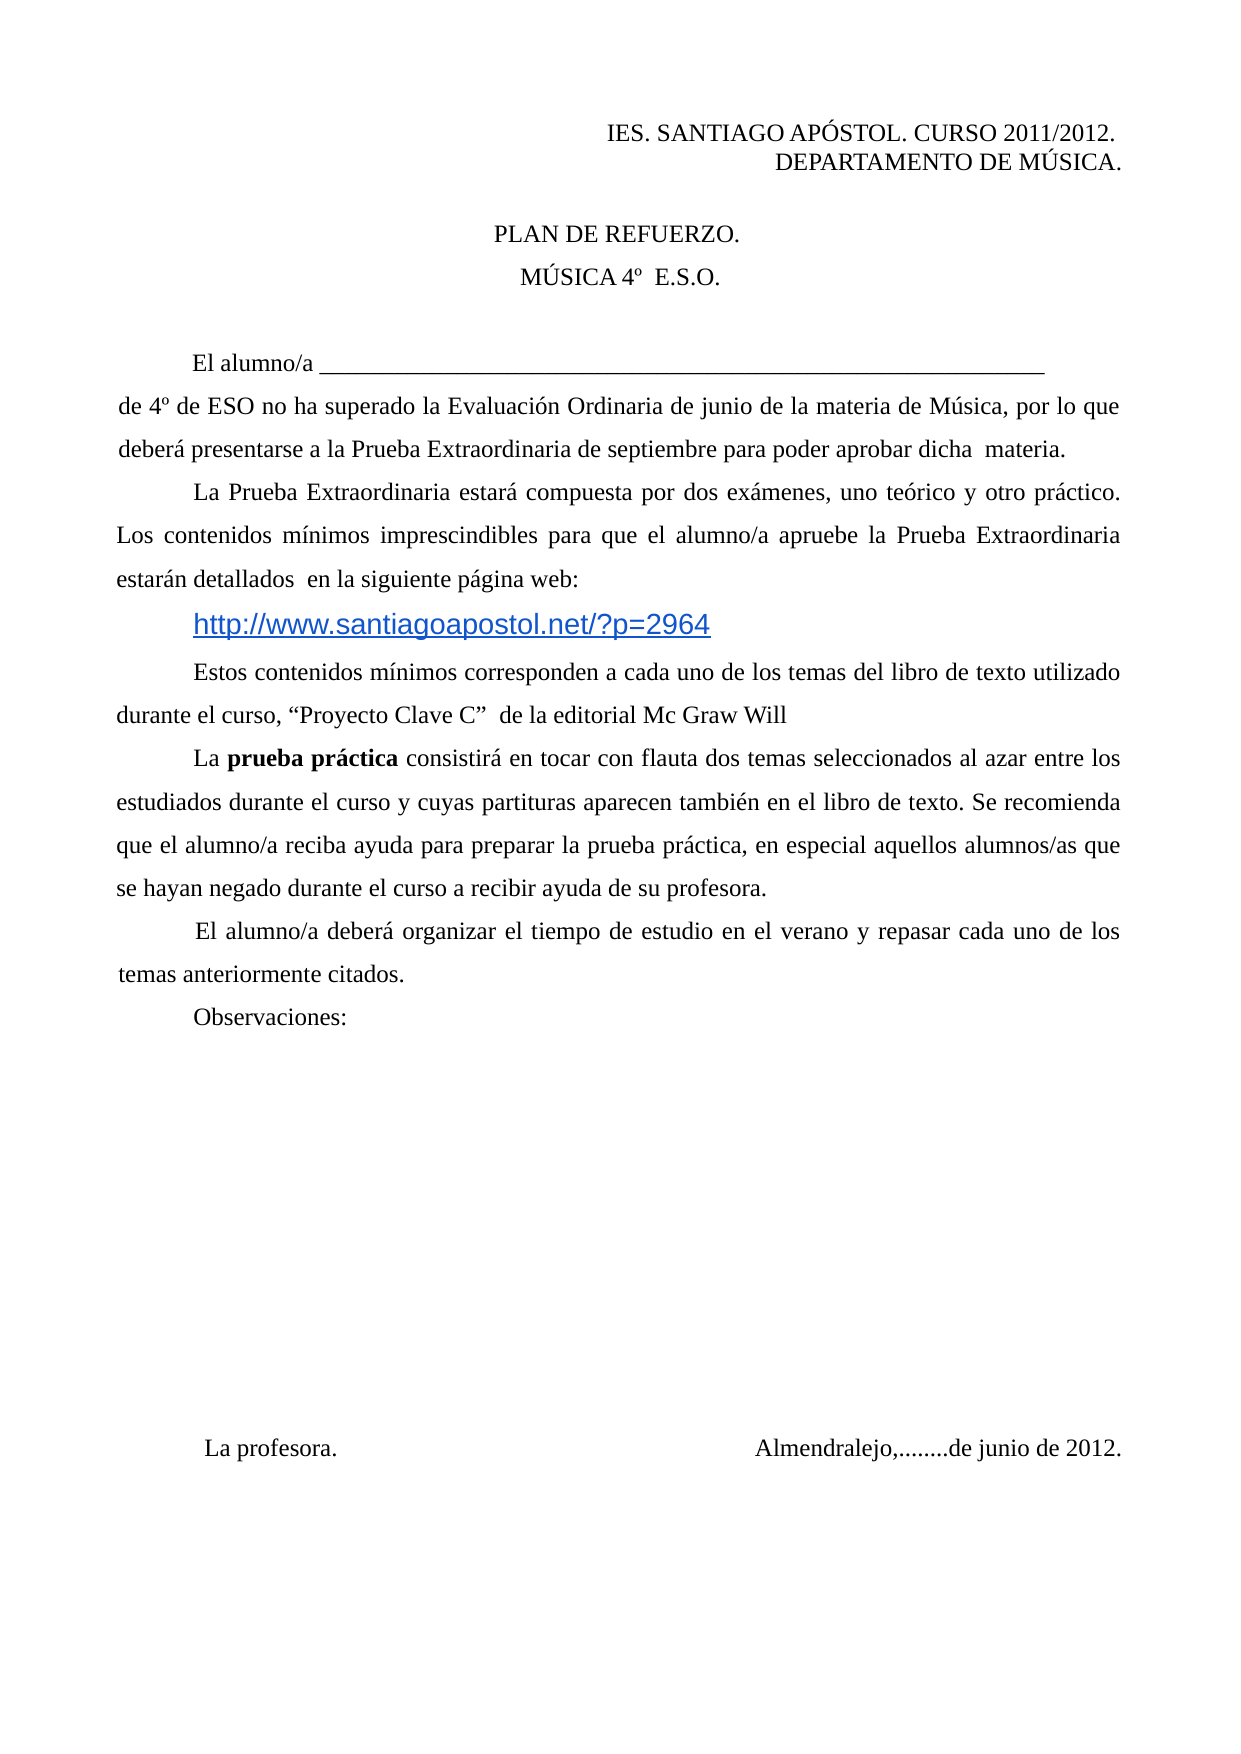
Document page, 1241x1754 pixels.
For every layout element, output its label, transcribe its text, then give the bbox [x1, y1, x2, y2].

text http://www.santiagoapostol.net/?p=2964 [116, 607, 1122, 640]
text MÚSICA 4º E.S.O. [118, 262, 1122, 291]
text La prueba práctica consistirá en tocar con flauta dos temas seleccionados al azar entre los estudiados durante el curso y cuyas partituras aparecen también en el libro de texto. Se recomienda que el alumno/a reciba ayuda para preparar la prueba práctica, en especial aquellos alumnos/as que se hayan negado durante el curso a recibir ayuda de su profesora. [116, 743, 1122, 902]
text DEPARTAMENTO DE MÚSICA. [118, 147, 1122, 176]
text IES. SANTIAGO APÓSTOL. CURSO 2011/2012. [118, 118, 1122, 147]
text de 4º de ESO no ha superado la Evaluación Ordinaria de junio de la materia de Música, por lo que deberá presentarse a la Prueba Extraordinaria de septiembre para poder aprobar dicha materia. [118, 391, 1122, 463]
text La profesora. Almendralejo,........de junio de 2012. [118, 1433, 1122, 1462]
text El alumno/a deberá organizar el tiempo de estudio en el verano y repasar cada uno de los temas anteriormente citados. [118, 916, 1122, 988]
text PLAN DE REFUERZO. [118, 219, 1122, 247]
text La Prueba Extraordinaria estará compuesta por dos exámenes, uno teórico y otro práctico. Los contenidos mínimos imprescindibles para que el alumno/a apruebe la Prueba Extraordinaria estarán detallados en la siguiente página web: [116, 477, 1122, 592]
text Observaciones: [116, 1002, 1122, 1031]
text Estos contenidos mínimos corresponden a cada uno de los temas del libro de texto utilizado durante el curso, “Proyecto Clave C” de la editorial Mc Graw Will [116, 657, 1122, 729]
text El alumno/a __________________________________________________________ [118, 348, 1122, 377]
